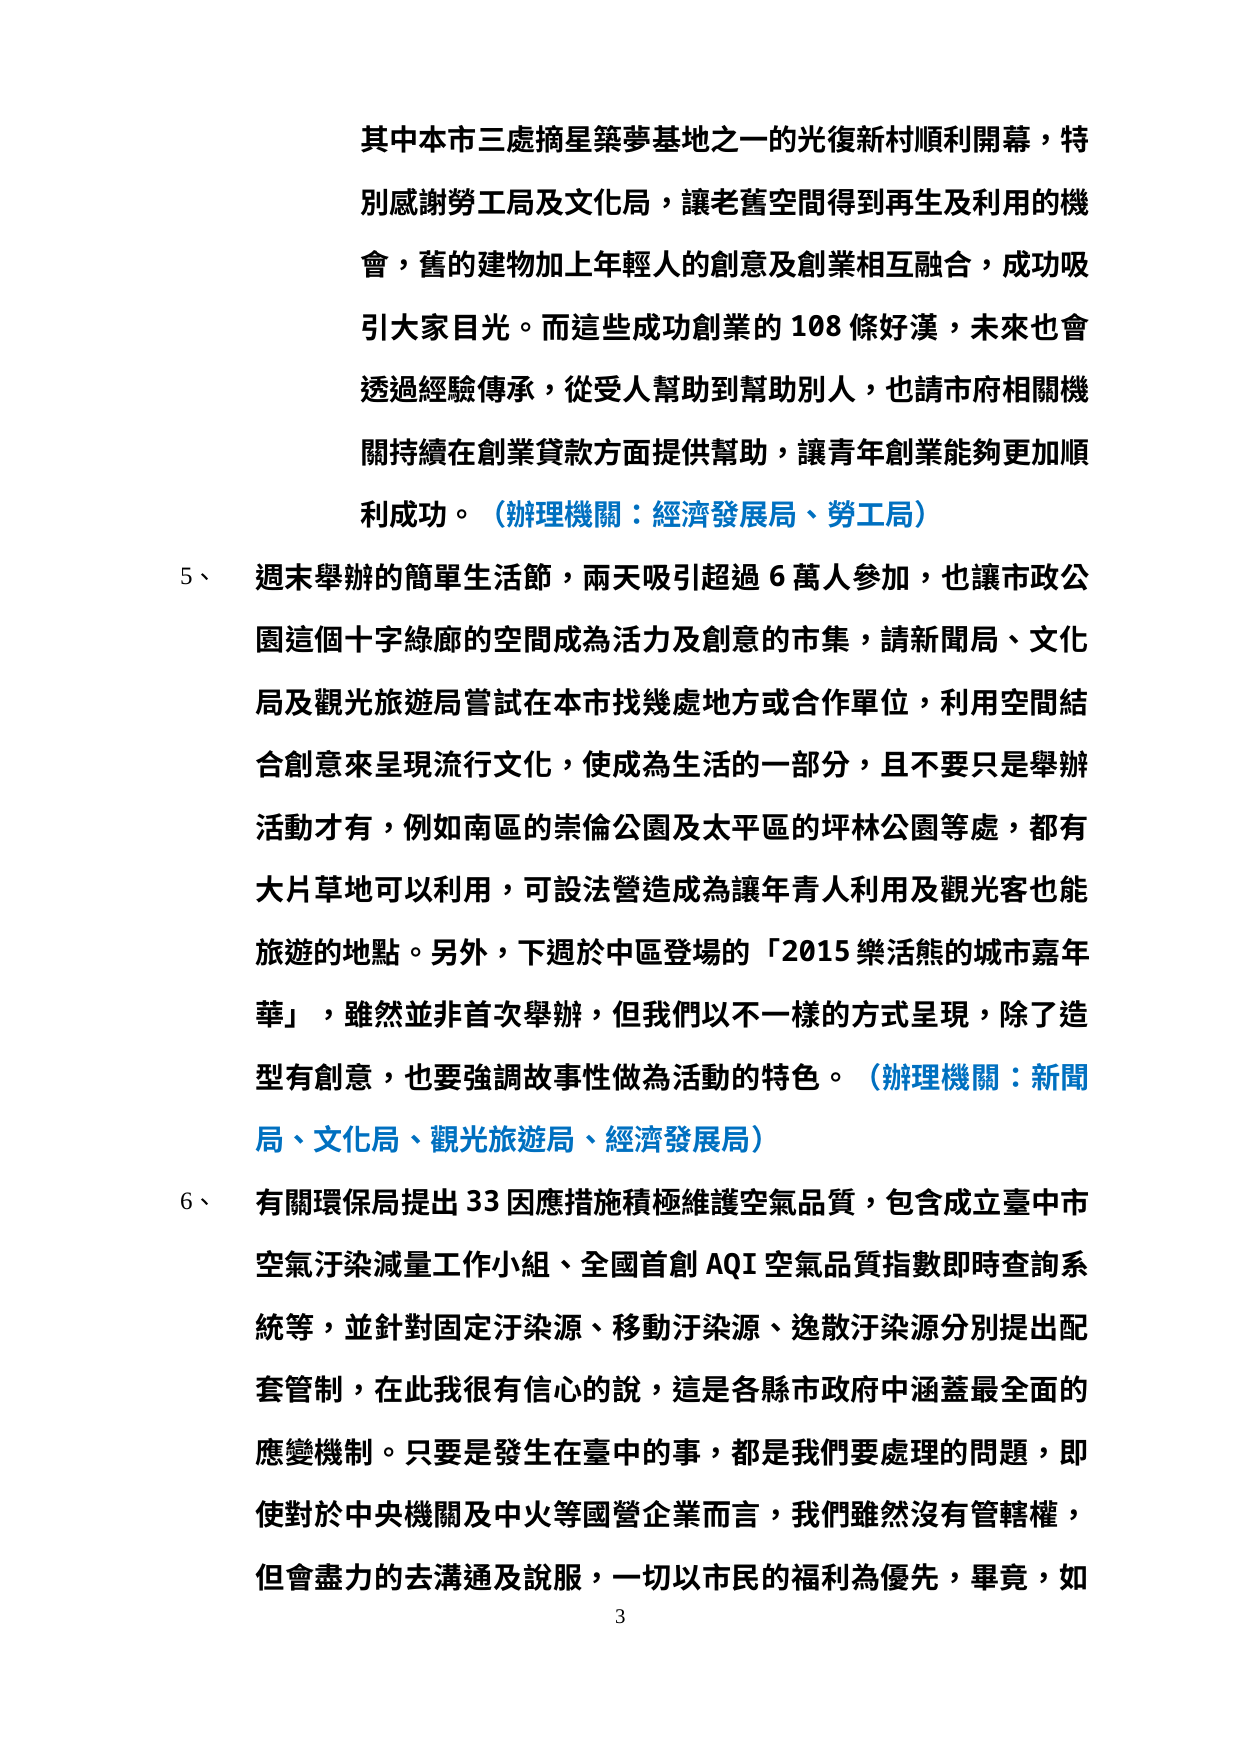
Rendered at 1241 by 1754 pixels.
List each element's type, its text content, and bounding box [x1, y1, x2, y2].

list 上週除了市府舉辦簡單生活節及光復新村開幕活動外，「2015樂活熊城市嘉年華」也將在下週於中區接續登場。其中本市三處摘星築夢基地之一的光復新村順利開幕，特別感謝勞工局及文化局，讓老舊空間得到再生及利用的機會，舊的建物加上年輕人的創意及創業相互融合，成功吸引大家目光。而這些成功創業的108條好漢，未來也會透過經驗傳承，從受人幫助到幫助別人，也請市府相關機關持續在創業貸款方面提供幫助，讓青年創業能夠更加順利成功。（辦理機關：經濟發展局、勞工局） [285, 96, 1090, 534]
list 週末舉辦的簡單生活節，兩天吸引超過6萬人參加，也讓市政公園這個十字綠廊的空間成為活力及創意的市集，請新聞局、文化局及觀光旅遊局嘗試在本市找幾處地方或合作單位，利用空間結合創意來呈現流行文化，使成為生活的一部分，且不要只是舉辦活動才有，例如南區的崇倫公園及太平區的坪林公園等處，都有大片草地可以利用，可設法營造成為讓年青人利用及觀光客也能旅遊的地點。另外，下週於中區登場的「2015樂活熊的城市嘉年華」，雖然並非首次舉辦，但我們以不一樣的方式呈現，除了造型有創意，也要強調故事性做為活動的特色。（辦理機關：新聞局、文化局、觀光旅遊局、經濟發展局） [180, 534, 1090, 1159]
list 有關環保局提出33因應措施積極維護空氣品質，包含成立臺中市空氣汙染減量工作小組、全國首創AQI空氣品質指數即時查詢系統等，並針對固定汙染源、移動汙染源、逸散汙染源分別提出配套管制，在此我很有信心的說，這是各縣市政府中涵蓋最全面的應變機制。只要是發生在臺中的事，都是我們要處理的問題，即使對於中央機關及中火等國營企業而言，我們雖然沒有管轄權，但會盡力的去溝通及說服，一切以市民的福利為優先，畢竟，如 [180, 1159, 1090, 1596]
